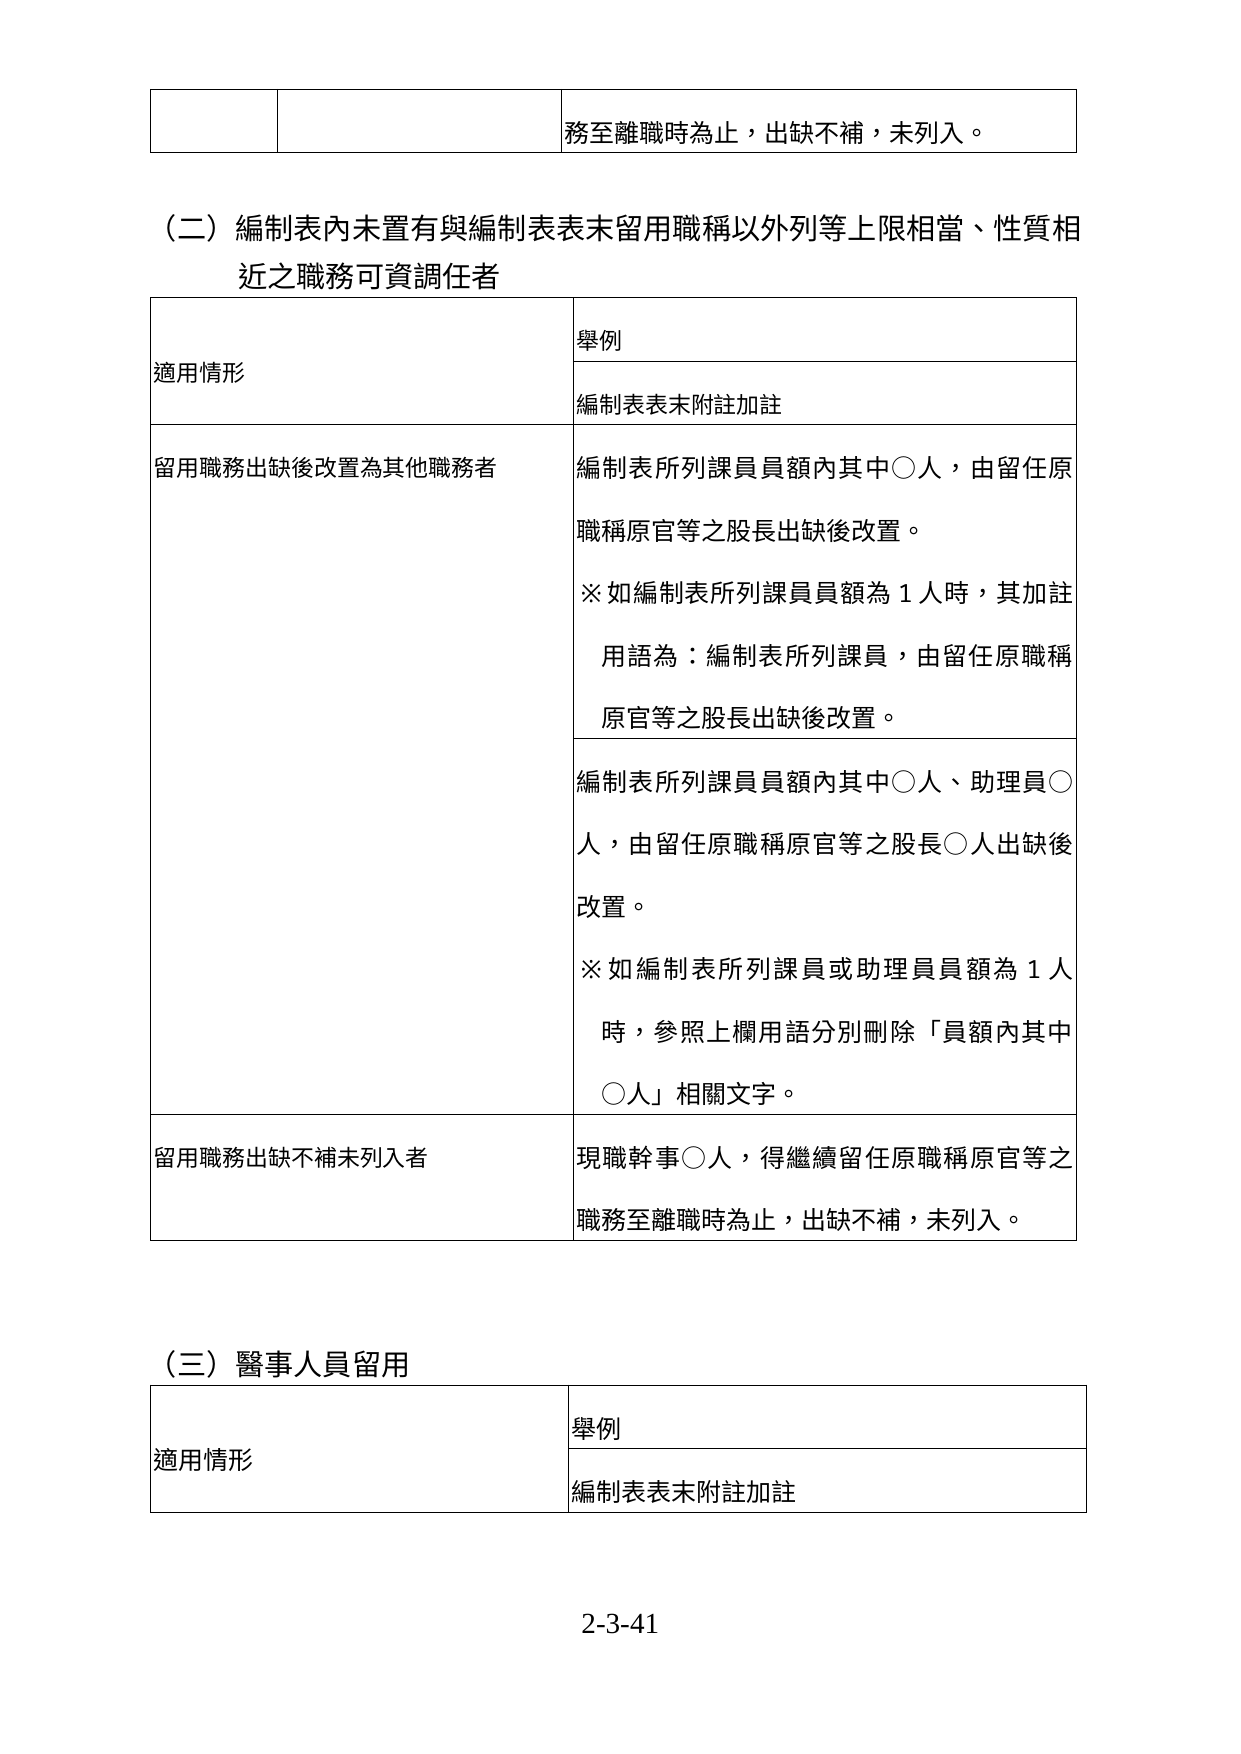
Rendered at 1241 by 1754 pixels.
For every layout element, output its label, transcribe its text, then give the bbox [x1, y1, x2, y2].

table_header 舉例 [574, 298, 1076, 361]
text （二）編制表內未置有與編制表表末留用職稱以外列等上限相當、性質相近之職務可資調任者 [148, 201, 1092, 297]
table_cell 編制表表末附註加註 [574, 362, 1076, 424]
table_cell 留用職務出缺後改置為其他職務者 [151, 425, 573, 1114]
table_header 適用情形 [151, 1386, 568, 1512]
table_cell 現職幹事○人，得繼續留任原職稱原官等之職務至離職時為止，出缺不補，未列入。 [574, 1115, 1076, 1240]
table_cell [278, 90, 561, 152]
text （三）醫事人員留用 [148, 1337, 1092, 1384]
table_cell [151, 90, 277, 152]
table_cell 編制表表末附註加註 [569, 1449, 1086, 1512]
table_header 適用情形 [151, 298, 573, 424]
table_cell 務至離職時為止，出缺不補，未列入。 [562, 90, 1076, 152]
table_cell 編制表所列課員員額內其中○人，由留任原職稱原官等之股長出缺後改置。 ※如編制表所列課員員額為1人時，其加註用語為：編制表所列課員，由留任原職稱原官等之股長出缺後改置。 [574, 425, 1076, 738]
table_header 舉例 [569, 1386, 1086, 1448]
table_cell 留用職務出缺不補未列入者 [151, 1115, 573, 1240]
table_cell 編制表所列課員員額內其中○人、助理員○人，由留任原職稱原官等之股長○人出缺後改置。 ※如編制表所列課員或助理員員額為1人時，參照上欄用語分別刪除「員額內其中○人」相關文字。 [574, 739, 1076, 1114]
